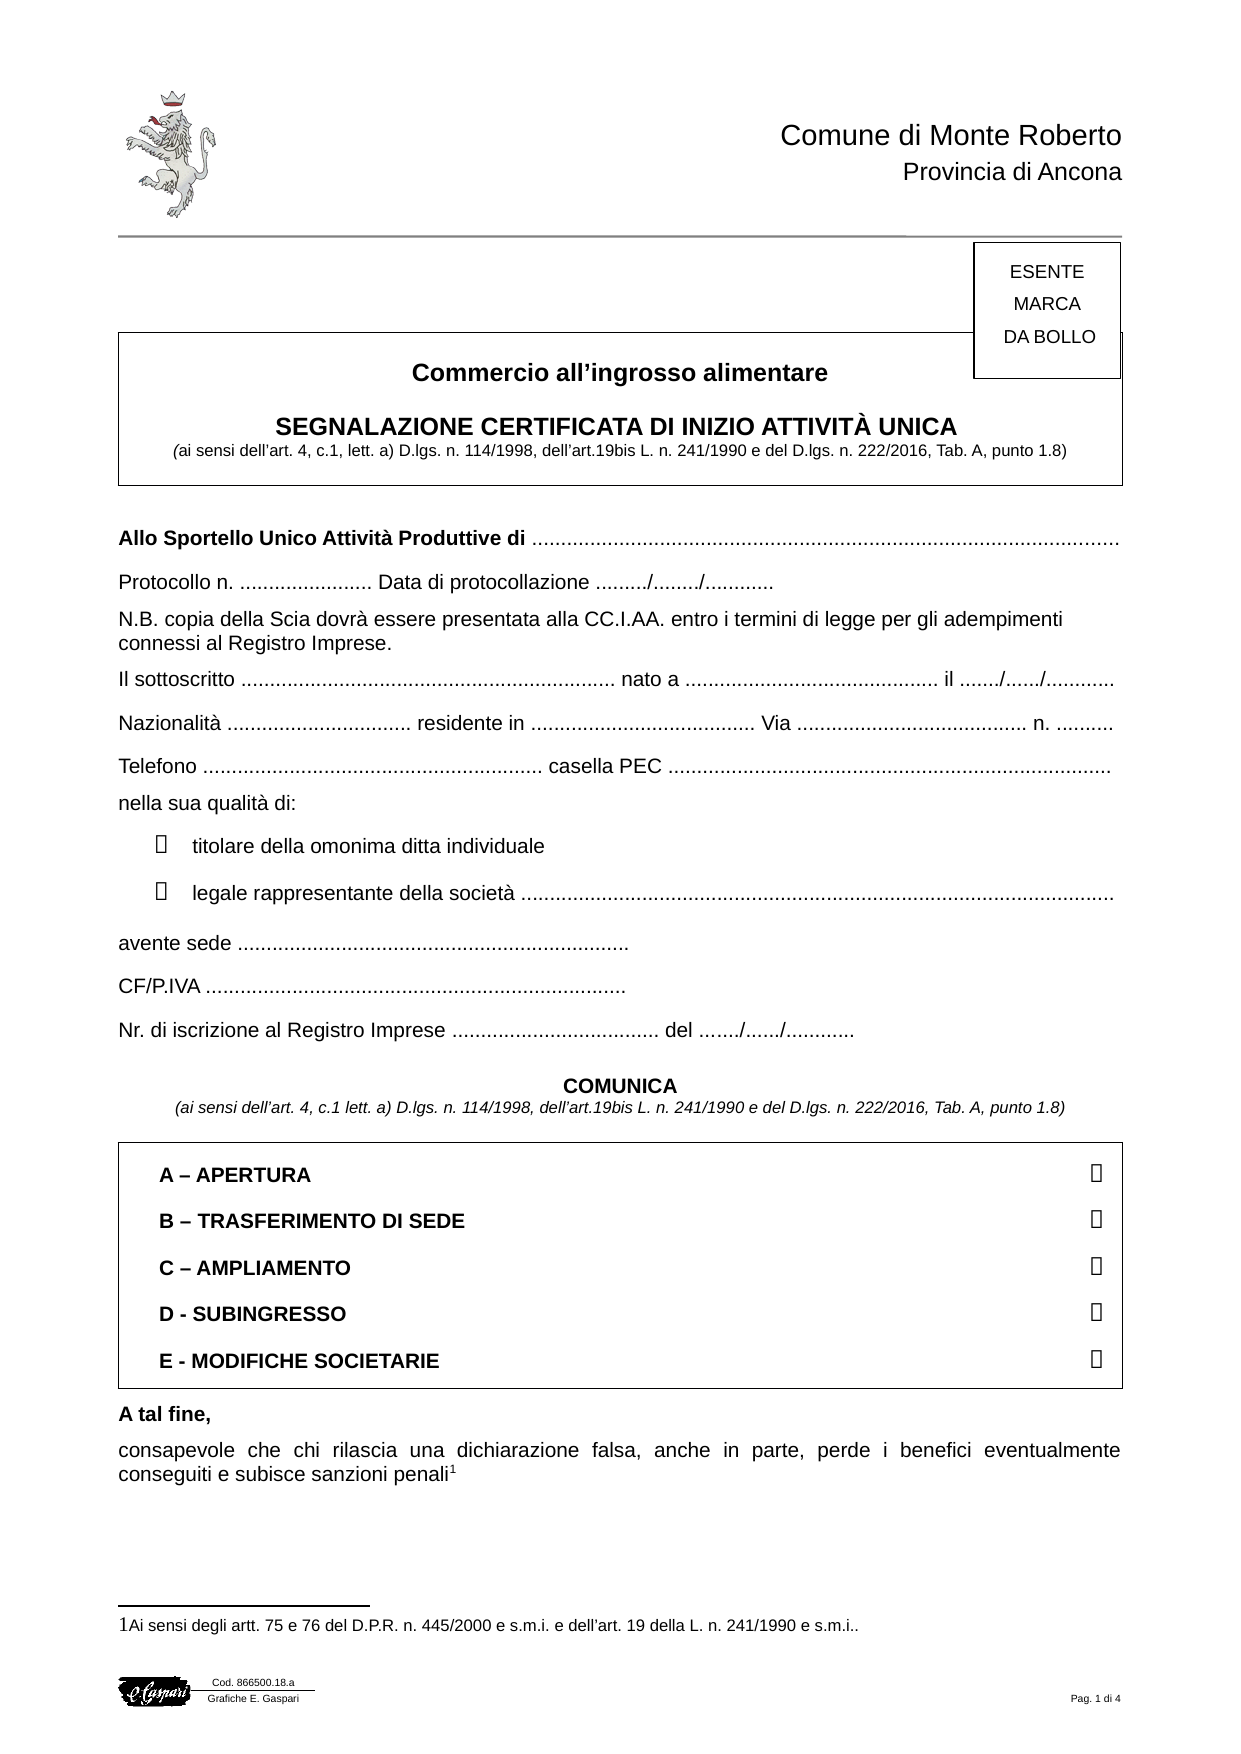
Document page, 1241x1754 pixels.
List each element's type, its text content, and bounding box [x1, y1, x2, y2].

picture [122, 87, 224, 219]
text Provincia di Ancona [224, 157, 1122, 185]
table_header Commercio all’ingrosso alimentare SEGNALAZIONE CERTIFICATA DI INIZIO ATTIVITÀ UNICA (ai sensi dell’art. 4, c.1, lett. a) D.lgs. n. 114/1998, dell’art.19bis L. n. 241/1990 e del D.lgs. n. 222/2016, Tab. A, punto 1.8) [119, 333, 1122, 485]
picture [117, 1675, 191, 1707]
text Comune di Monte Roberto [224, 118, 1122, 152]
text Il sottoscritto ................................................................. nato a ............................................ il ......./....../............ [118, 667, 1122, 691]
text  legale rappresentante della società ....................................................................................................... [153, 873, 1122, 908]
text avente sede .................................................................... [118, 930, 1122, 954]
table_header A – APERTURA  B – TRASFERIMENTO DI SEDE  C – AMPLIAMENTO  D - SUBINGRESSO  E - MODIFICHE SOCIETARIE  [119, 1143, 1122, 1388]
text Allo Sportello Unico Attività Produttive di [118, 526, 1122, 550]
text N.B. copia della Scia dovrà essere presentata alla CC.I.AA. entro i termini di legge per gli adempimenti connessi al Registro Imprese. [118, 606, 1122, 654]
text A tal fine, [118, 1402, 1122, 1426]
text  titolare della omonima ditta individuale [153, 827, 1122, 861]
text (ai sensi dell’art. 4, c.1 lett. a) D.lgs. n. 114/1998, dell’art.19bis L. n. 241/1990 e del D.lgs. n. 222/2016, Tab. A, punto 1.8) [118, 1098, 1122, 1117]
text Ai sensi degli artt. 75 e 76 del D.P.R. n. 445/2000 e s.m.i. e dell’art. 19 della L. n. 241/1990 e s.m.i.. [118, 1612, 1122, 1636]
text nella sua qualità di: [118, 791, 1122, 814]
text consapevole che chi rilascia una dichiarazione falsa, anche in parte, perde i benefici eventualmente conseguiti e subisce sanzioni penali [118, 1438, 1122, 1486]
text COMUNICA [118, 1074, 1122, 1098]
text CF/P.IVA ......................................................................... [118, 974, 1122, 998]
text Telefono ........................................................... casella PEC ............................................................................. [118, 754, 1122, 778]
text Protocollo n. ....................... Data di protocollazione ........./......../............ [118, 570, 1122, 594]
text Nr. di iscrizione al Registro Imprese .................................... del ......./....../............ [118, 1018, 1122, 1042]
text Nazionalità ................................ residente in ....................................... Via ........................................ n. .......... [118, 710, 1122, 734]
